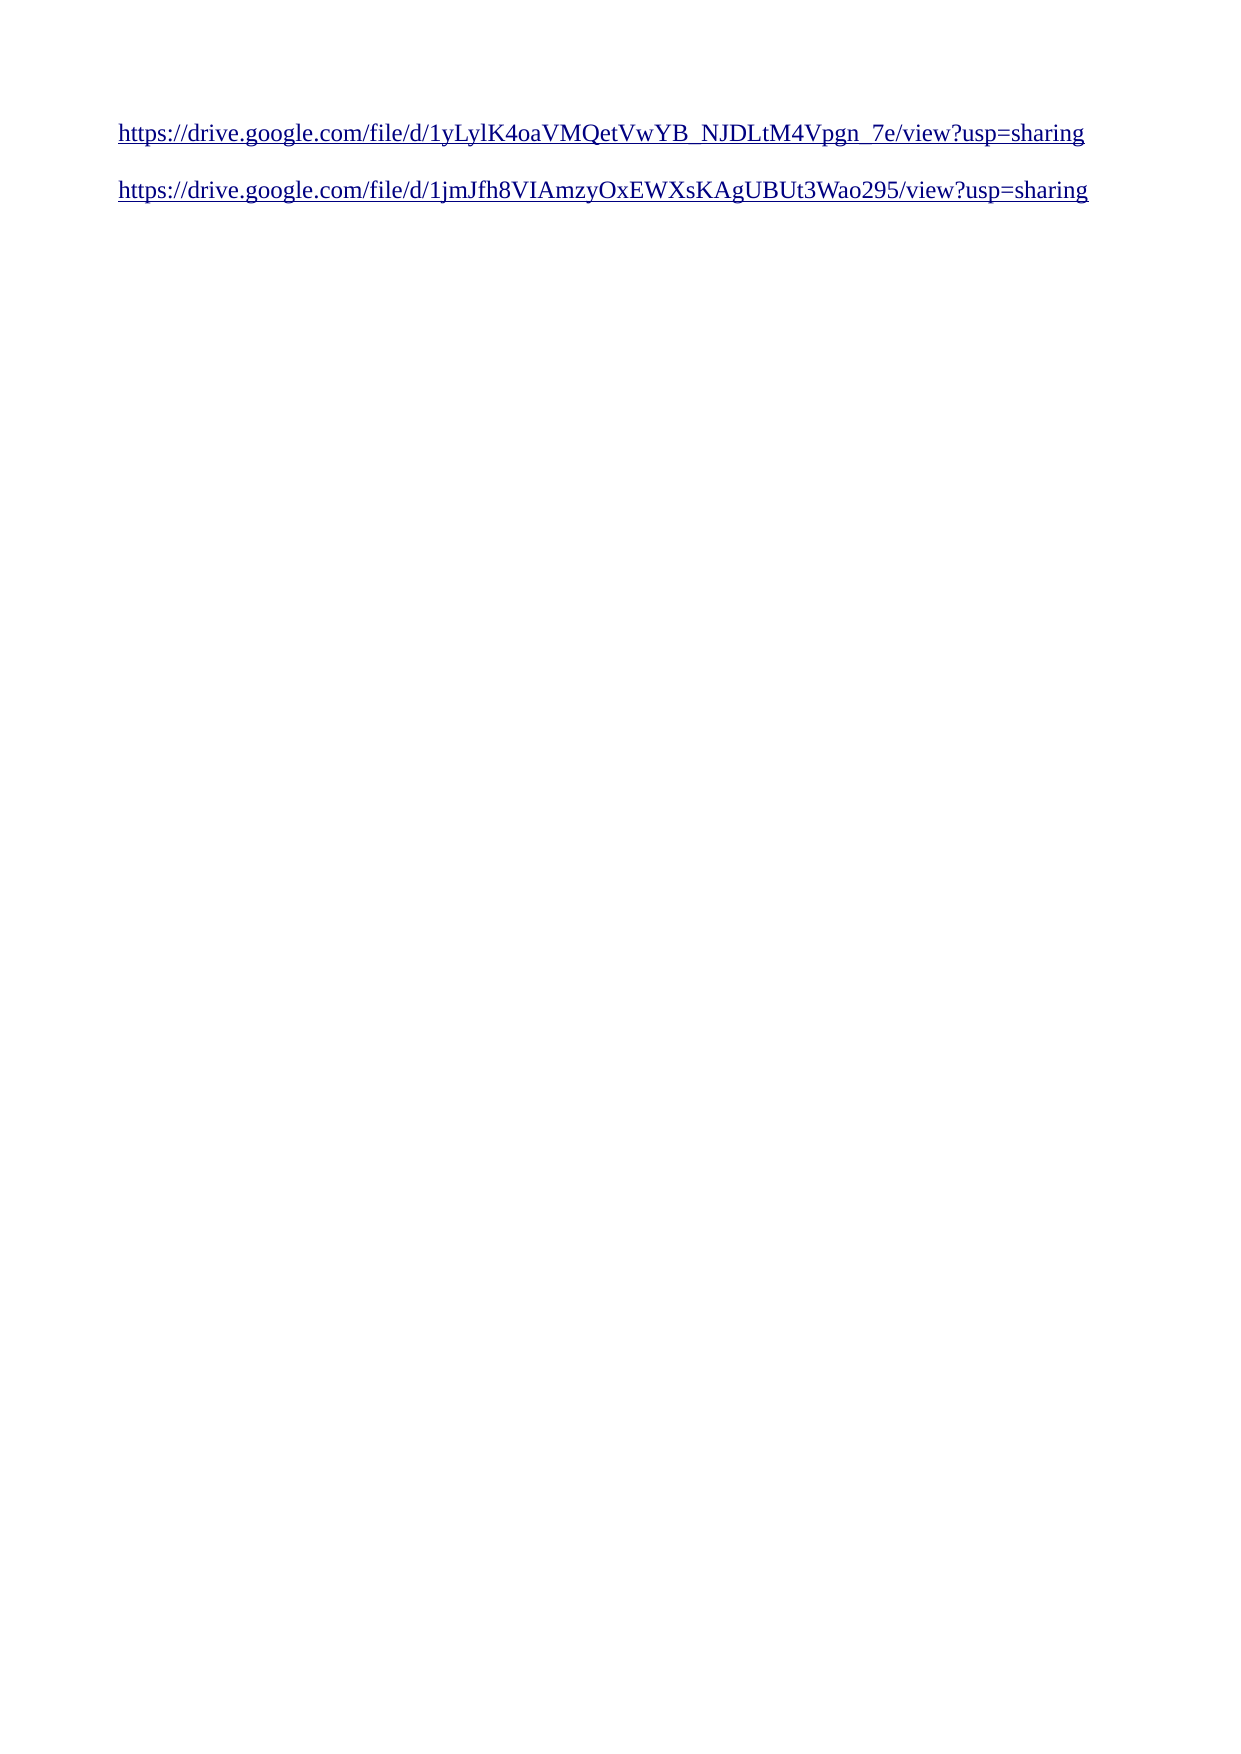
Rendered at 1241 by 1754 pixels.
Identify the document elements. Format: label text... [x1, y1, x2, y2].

text https://drive.google.com/file/d/1yLylK4oaVMQetVwYB_NJDLtM4Vpgn_7e/view?usp=sharing [118, 118, 1122, 147]
text https://drive.google.com/file/d/1jmJfh8VIAmzyOxEWXsKAgUBUt3Wao295/view?usp=sharing [118, 176, 1122, 204]
